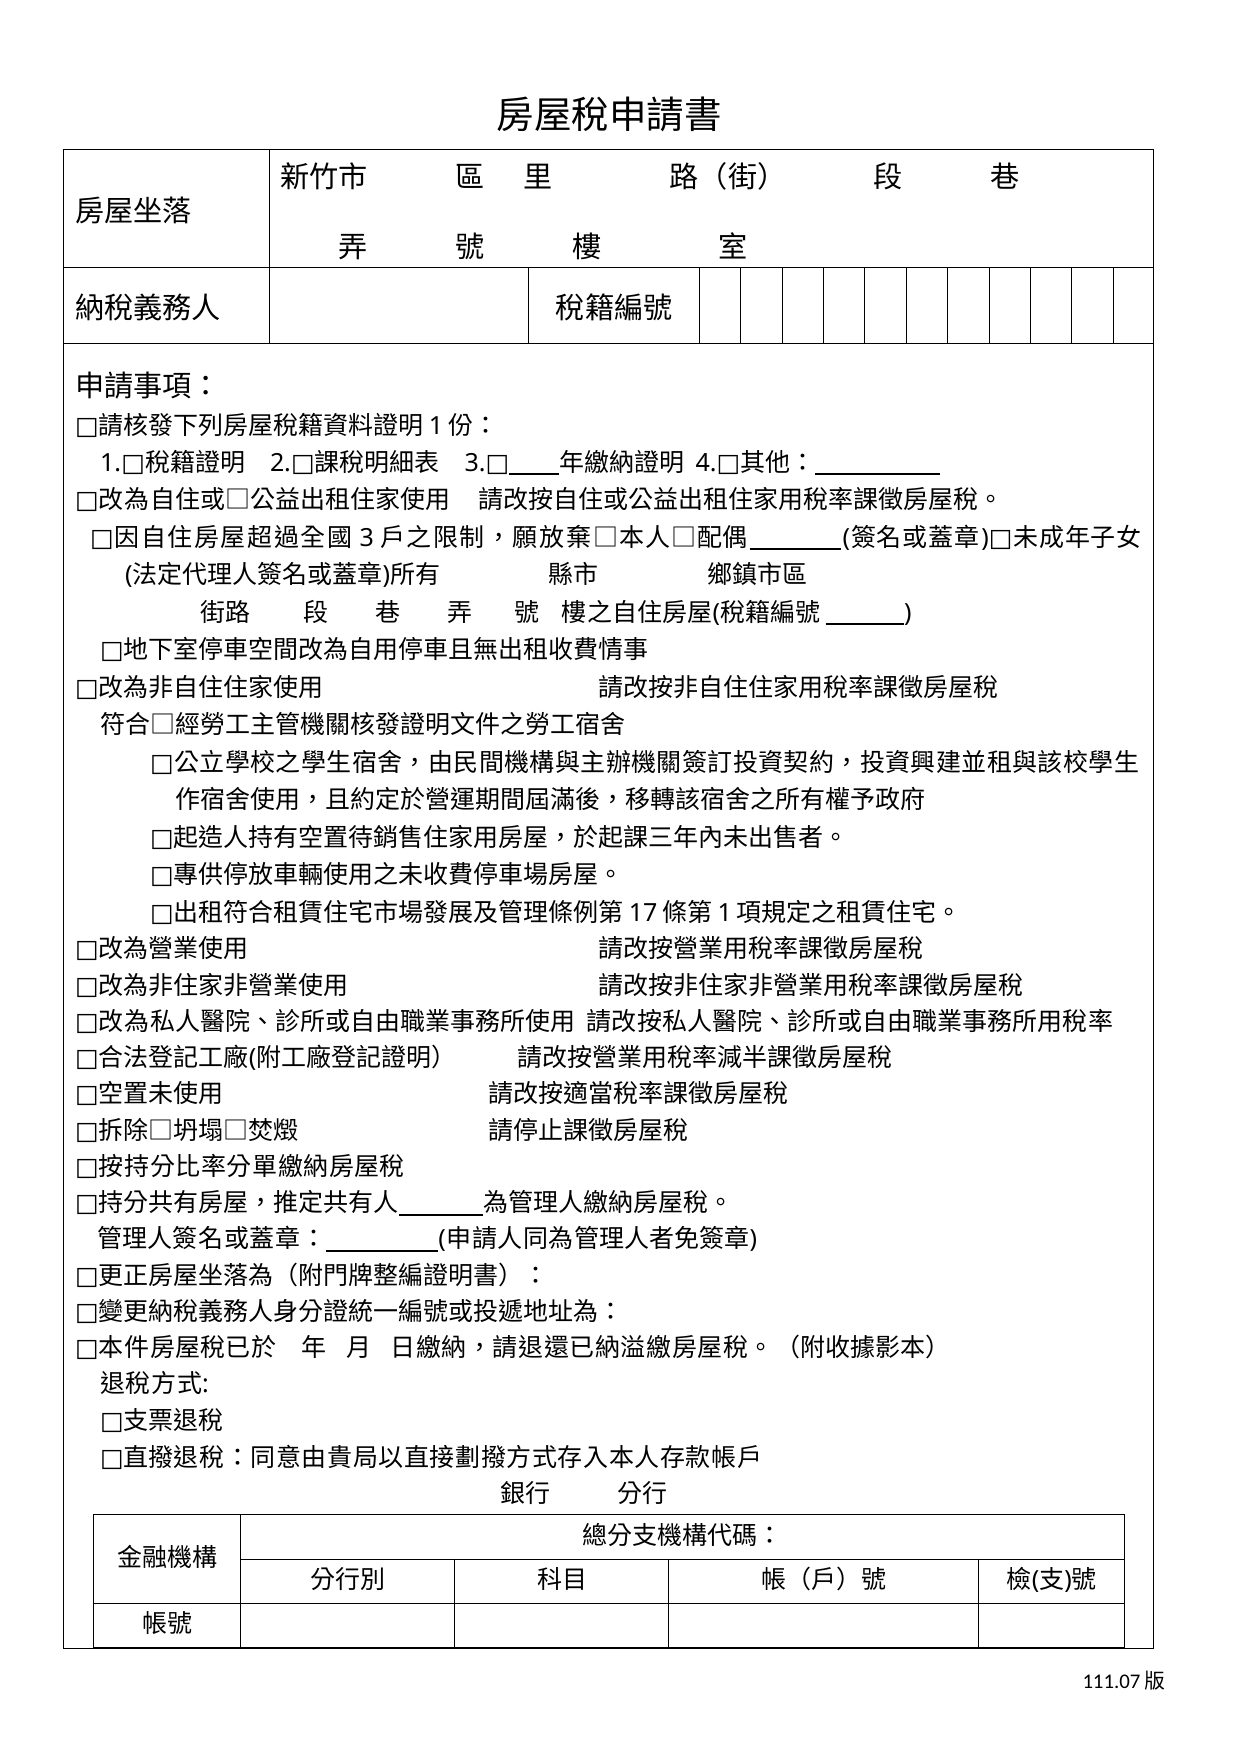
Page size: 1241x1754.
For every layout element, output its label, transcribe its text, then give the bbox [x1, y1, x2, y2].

table_cell [948, 268, 989, 343]
table_cell 稅籍編號 [529, 268, 699, 343]
table_cell [990, 268, 1030, 343]
table_cell [741, 268, 782, 343]
table_cell 帳號 [94, 1604, 240, 1647]
table_cell 科目 [455, 1560, 668, 1603]
table_cell [1072, 268, 1113, 343]
table_cell [824, 268, 864, 343]
table_cell 納稅義務人 [64, 268, 269, 343]
table_header 房屋稅申請書 [64, 74, 1154, 149]
table_cell 檢(支)號 [979, 1560, 1124, 1603]
table_cell [865, 268, 906, 343]
table_cell 帳（戶）號 [669, 1560, 978, 1603]
table_cell [1031, 268, 1071, 343]
table_cell [783, 268, 823, 343]
table_cell 新竹市 區 里 路（街） 段 巷 弄 號 樓 室 [270, 150, 1153, 267]
table_cell [1114, 268, 1153, 343]
table_cell [455, 1604, 668, 1647]
table_cell 分行別 [241, 1560, 454, 1603]
table_cell [669, 1604, 978, 1647]
table_cell [979, 1604, 1124, 1647]
table_cell [700, 268, 740, 343]
table_cell 房屋坐落 [64, 150, 269, 267]
table_header 總分支機構代碼： [241, 1515, 1124, 1558]
table_header 金融機構 [94, 1515, 240, 1603]
table_cell 申請事項： □請核發下列房屋稅籍資料證明1份： 1.□稅籍證明 2.□課稅明細表 3.□ 年繳納證明 4.□其他： □改為自住或□公益出租住家使用 請改按自住或公益出租住家用稅率課徵房屋稅。 □因自住房屋超過全國3戶之限制，願放棄□本人□配偶 (簽名或蓋章)□未成年子女 (法定代理人簽名或蓋章)所有 縣市 鄉鎮市區 街路 段 巷 弄 號 樓之自住房屋(稅籍編號 ) □地下室停車空間改為自用停車且無出租收費情事 □改為非自住住家使用 請改按非自住住家用稅率課徵房屋稅 符合□經勞工主管機關核發證明文件之勞工宿舍 □公立學校之學生宿舍，由民間機構與主辦機關簽訂投資契約，投資興建並租與該校學生作宿舍使用，且約定於營運期間屆滿後，移轉該宿舍之所有權予政府 □起造人持有空置待銷售住家用房屋，於起課三年內未出售者。 □專供停放車輛使用之未收費停車場房屋。 □出租符合租賃住宅市場發展及管理條例第17條第1項規定之租賃住宅。 □改為營業使用 請改按營業用稅率課徵房屋稅 □改為非住家非營業使用 請改按非住家非營業用稅率課徵房屋稅 □改為私人醫院、診所或自由職業事務所使用 請改按私人醫院、診所或自由職業事務所用稅率 □合法登記工廠(附工廠登記證明） 請改按營業用稅率減半課徵房屋稅 □空置未使用 請改按適當稅率課徵房屋稅 □拆除□坍塌□焚燬 請停止課徵房屋稅 □按持分比率分單繳納房屋稅 □持分共有房屋，推定共有人 為管理人繳納房屋稅。 管理人簽名或蓋章： (申請人同為管理人者免簽章) □更正房屋坐落為（附門牌整編證明書）： □變更納稅義務人身分證統一編號或投遞地址為： □本件房屋稅已於 年 月 日繳納，請退還已納溢繳房屋稅。（附收據影本） 退稅方式: □支票退稅 □直撥退稅：同意由貴局以直接劃撥方式存入本人存款帳戶 銀行 分行 [64, 344, 1153, 1648]
table_cell [241, 1604, 454, 1647]
table_cell [907, 268, 947, 343]
table_cell [270, 268, 528, 343]
